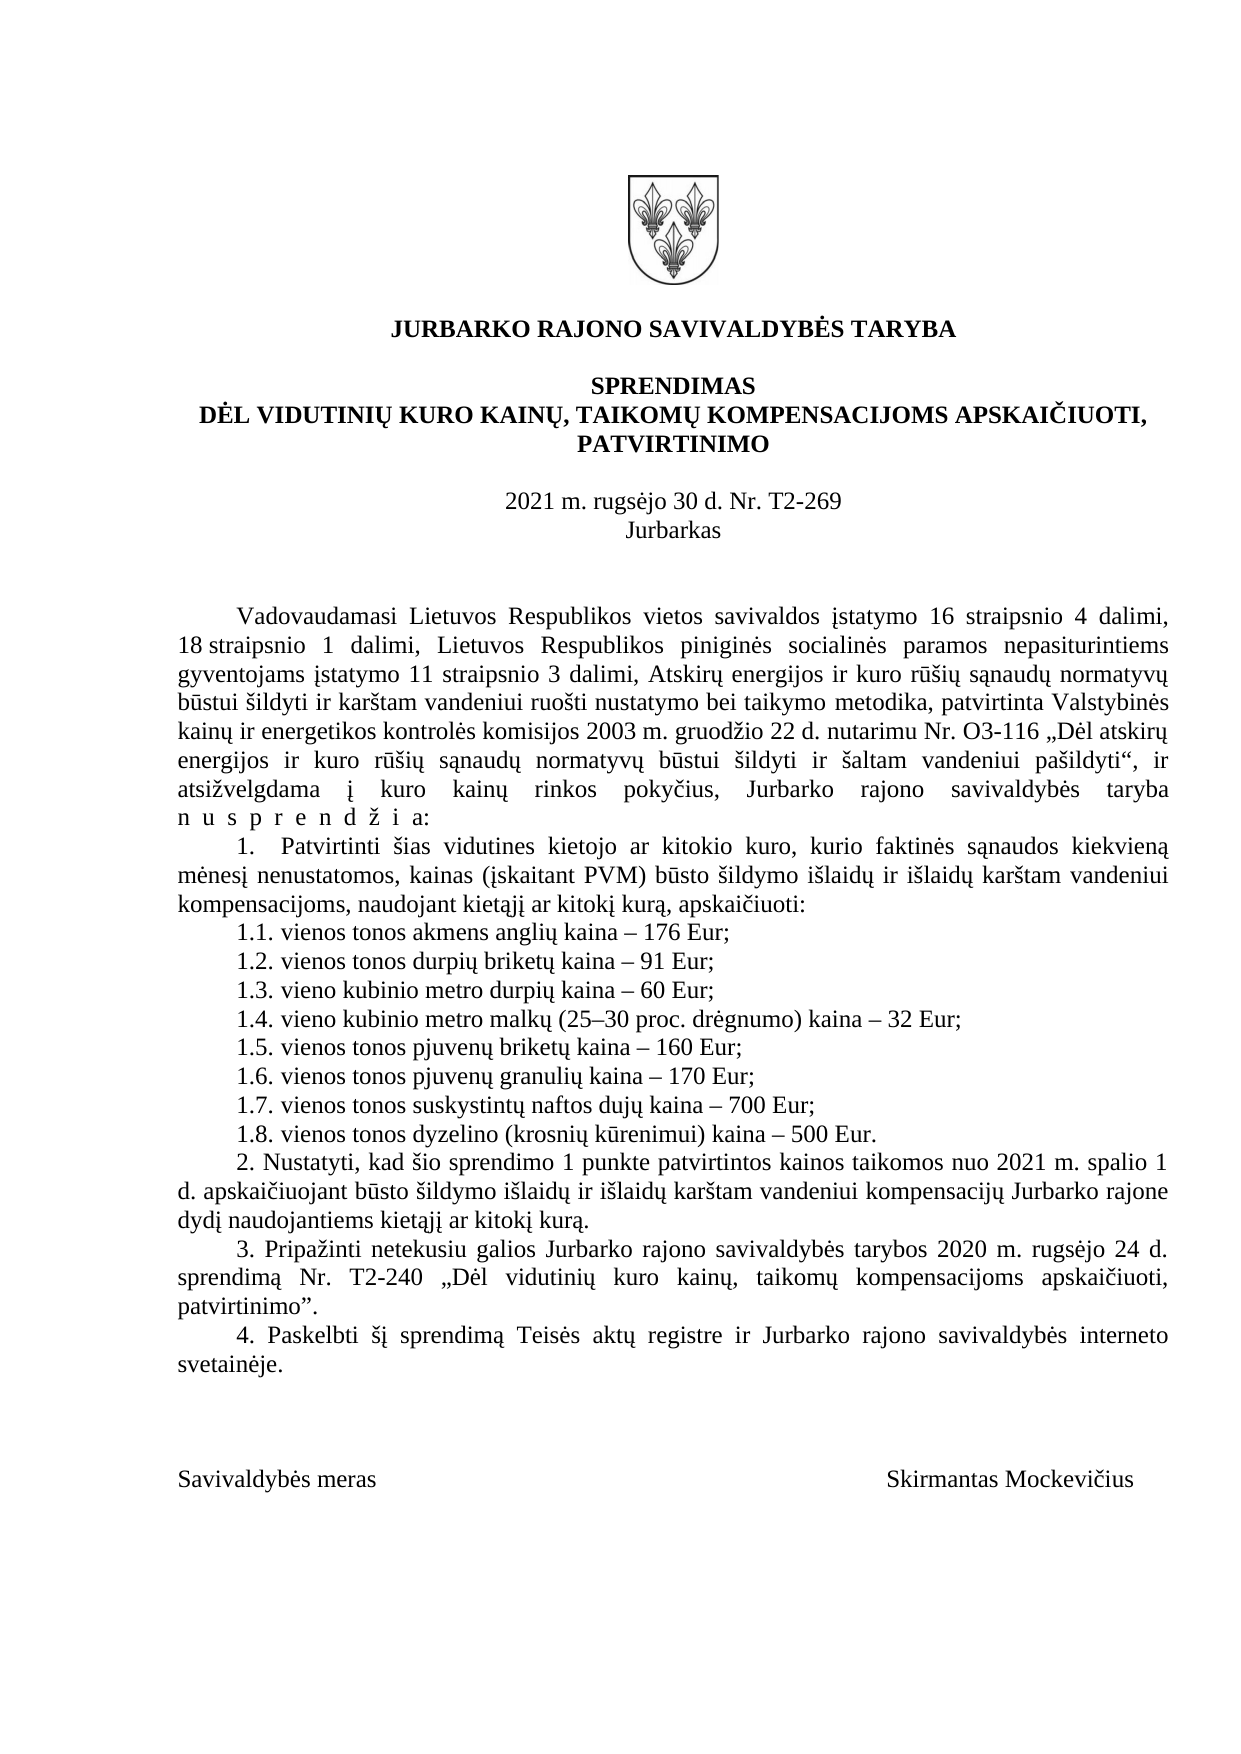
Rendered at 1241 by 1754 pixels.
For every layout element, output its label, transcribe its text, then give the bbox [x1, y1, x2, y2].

text DĖL VIDUTINIŲ KURO KAINŲ, TAIKOMŲ KOMPENSACIJOMS APSKAIČIUOTI, PATVIRTINIMO [177, 400, 1169, 457]
text 2. Nustatyti, kad šio sprendimo 1 punkte patvirtintos kainos taikomos nuo 2021 m. spalio 1 d. apskaičiuojant būsto šildymo išlaidų ir išlaidų karštam vandeniui kompensacijų Jurbarko rajone dydį naudojantiems kietąjį ar kitokį kurą. [177, 1147, 1169, 1234]
text 1.5. vienos tonos pjuvenų briketų kaina – 160 Eur; [177, 1032, 1169, 1061]
text 1.4. vieno kubinio metro malkų (25–30 proc. drėgnumo) kaina – 32 Eur; [177, 1004, 1169, 1032]
text 1.2. vienos tonos durpių briketų kaina – 91 Eur; [177, 946, 1169, 975]
text 4. Paskelbti šį sprendimą Teisės aktų registre ir Jurbarko rajono savivaldybės interneto svetainėje. [177, 1320, 1169, 1377]
text 1.1. vienos tonos akmens anglių kaina – 176 Eur; [177, 917, 1169, 946]
text 1. Patvirtinti šias vidutines kietojo ar kitokio kuro, kurio faktinės sąnaudos kiekvieną mėnesį nenustatomos, kainas (įskaitant PVM) būsto šildymo išlaidų ir išlaidų karštam vandeniui kompensacijoms, naudojant kietąjį ar kitokį kurą, apskaičiuoti: [177, 831, 1169, 917]
text 2021 m. rugsėjo 30 d. Nr. T2-269 [177, 486, 1169, 515]
text 1.3. vieno kubinio metro durpių kaina – 60 Eur; [177, 975, 1169, 1004]
text 1.6. vienos tonos pjuvenų granulių kaina – 170 Eur; [177, 1061, 1169, 1090]
text JURBARKO RAJONO SAVIVALDYBĖS TARYBA [177, 314, 1169, 342]
text 1.7. vienos tonos suskystintų naftos dujų kaina – 700 Eur; [177, 1090, 1169, 1119]
text 3. Pripažinti netekusiu galios Jurbarko rajono savivaldybės tarybos 2020 m. rugsėjo 24 d. sprendimą Nr. T2-240 „Dėl vidutinių kuro kainų, taikomų kompensacijoms apskaičiuoti, patvirtinimo”. [177, 1234, 1169, 1320]
text Jurbarkas [177, 515, 1169, 544]
text Vadovaudamasi Lietuvos Respublikos vietos savivaldos įstatymo 16 straipsnio 4 dalimi, 18 straipsnio 1 dalimi, Lietuvos Respublikos piniginės socialinės paramos nepasiturintiems gyventojams įstatymo 11 straipsnio 3 dalimi, Atskirų energijos ir kuro rūšių sąnaudų normatyvų būstui šildyti ir karštam vandeniui ruošti nustatymo bei taikymo metodika, patvirtinta Valstybinės kainų ir energetikos kontrolės komisijos 2003 m. gruodžio 22 d. nutarimu Nr. O3-116 „Dėl atskirų energijos ir kuro rūšių sąnaudų normatyvų būstui šildyti ir šaltam vandeniui pašildyti“, ir atsižvelgdama į kuro kainų rinkos pokyčius, Jurbarko rajono savivaldybės taryba nusprendžia: [177, 601, 1169, 831]
text SPRENDIMAS [177, 371, 1169, 400]
text 1.8. vienos tonos dyzelino (krosnių kūrenimui) kaina – 500 Eur. [177, 1119, 1169, 1147]
text Savivaldybės meras Skirmantas Mockevičius [177, 1464, 1169, 1492]
